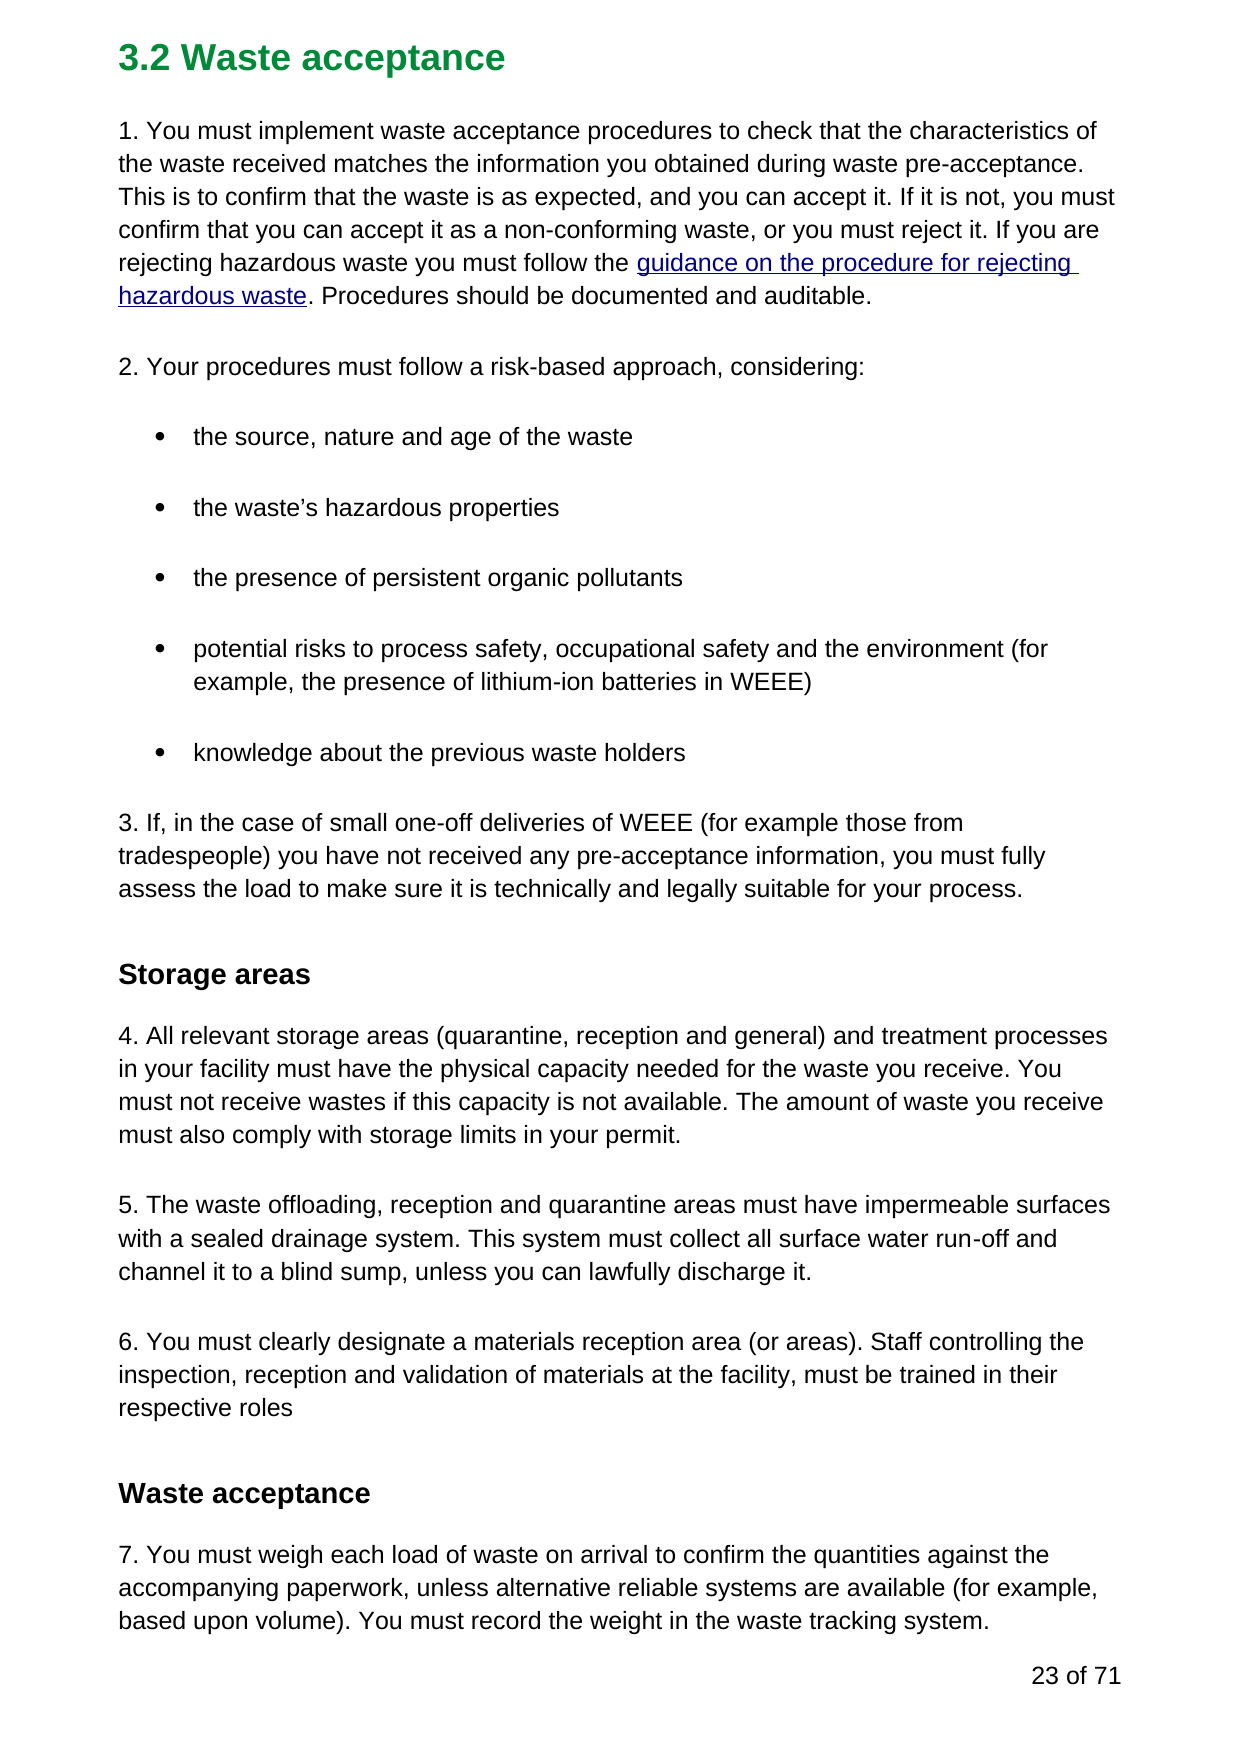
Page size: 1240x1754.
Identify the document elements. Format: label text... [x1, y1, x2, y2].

text 4. All relevant storage areas (quarantine, reception and general) and treatment processes in your facility must have the physical capacity needed for the waste you receive. You must not receive wastes if this capacity is not available. The amount of waste you receive must also comply with storage limits in your permit. [118, 1021, 1121, 1149]
text 6. You must clearly designate a materials reception area (or areas). Staff controlling the inspection, reception and validation of materials at the facility, must be trained in their respective roles [118, 1327, 1121, 1422]
subtitle Storage areas [118, 957, 1121, 991]
list knowledge about the previous waste holders [156, 738, 1121, 767]
text 7. You must weigh each load of waste on arrival to confirm the quantities against the accompanying paperwork, unless alternative reliable systems are available (for example, based upon volume). You must record the weight in the waste tracking system. [118, 1540, 1121, 1634]
text 1. You must implement waste acceptance procedures to check that the characteristics of the waste received matches the information you obtained during waste pre-acceptance. This is to confirm that the waste is as expected, and you can accept it. If it is not, you must confirm that you can accept it as a non-conforming waste, or you must reject it. If you are rejecting hazardous waste you must follow the guidance on the procedure for rejecting hazardous waste. Procedures should be documented and auditable. [118, 116, 1121, 310]
list potential risks to process safety, occupational safety and the environment (for example, the presence of lithium-ion batteries in WEEE) [156, 634, 1121, 696]
list the presence of persistent organic pollutants [156, 563, 1121, 592]
text 3. If, in the case of small one-off deliveries of WEEE (for example those from tradespeople) you have not received any pre-acceptance information, you must fully assess the load to make sure it is technically and legally suitable for your process. [118, 808, 1121, 903]
list the source, nature and age of the waste [156, 422, 1121, 451]
text 5. The waste offloading, reception and quarantine areas must have impermeable surfaces with a sealed drainage system. This system must collect all surface water run‑off and channel it to a blind sump, unless you can lawfully discharge it. [118, 1191, 1121, 1285]
subtitle 3.2 Waste acceptance [118, 35, 1121, 78]
text 2. Your procedures must follow a risk-based approach, considering: [118, 352, 1121, 380]
subtitle Waste acceptance [118, 1476, 1121, 1510]
list the waste’s hazardous properties [156, 493, 1121, 522]
